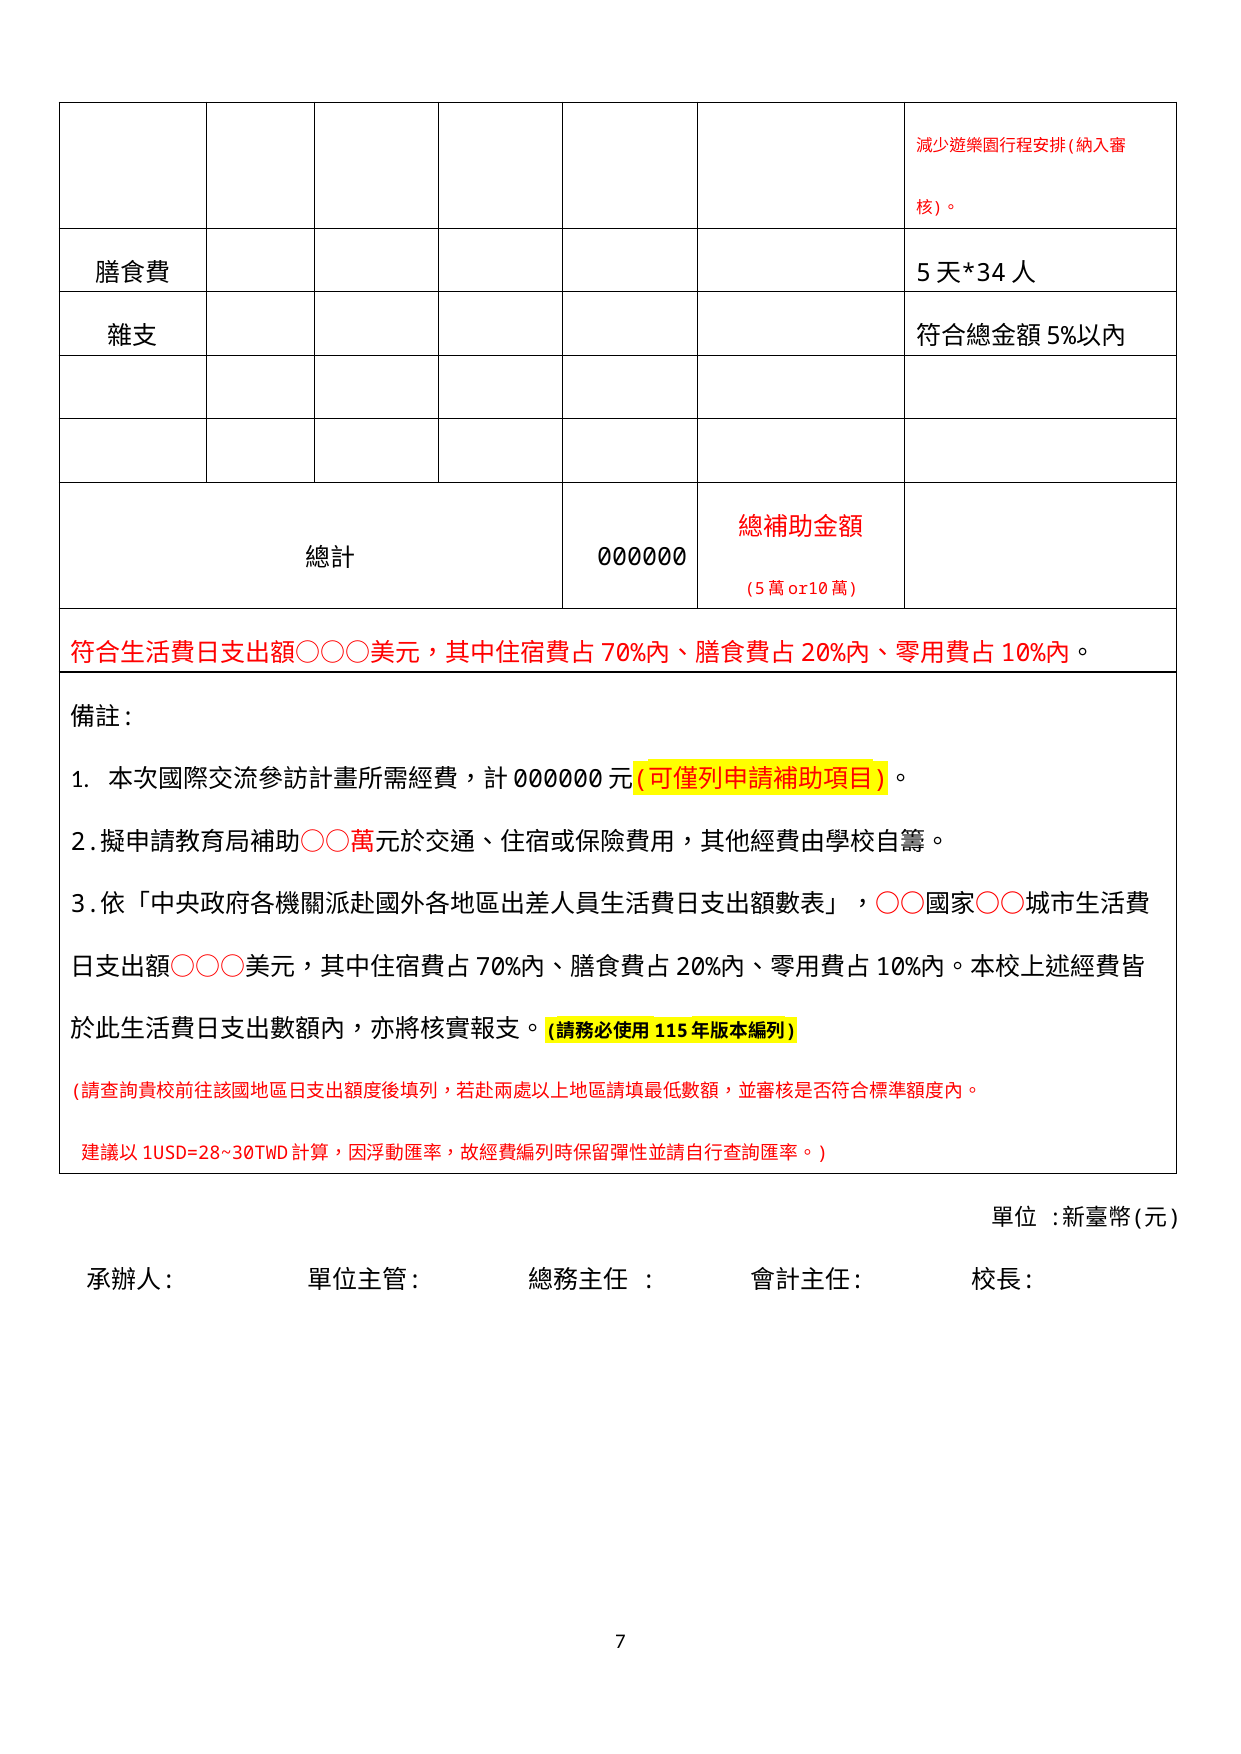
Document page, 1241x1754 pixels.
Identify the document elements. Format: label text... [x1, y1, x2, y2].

table_cell [60, 103, 206, 228]
table_cell [207, 229, 314, 291]
table_cell 減少遊樂園行程安排(納入審核)。 [905, 103, 1176, 228]
table_cell [905, 356, 1176, 418]
table_header 會計主任: [739, 1236, 960, 1298]
table_cell [905, 483, 1176, 608]
table_header 校長: [960, 1236, 1181, 1298]
table_cell 符合生活費日支出額○○○美元，其中住宿費占70%內、膳食費占20%內、零用費占10%內。 [60, 609, 1176, 671]
table_cell [698, 229, 904, 291]
table_cell 000000 [563, 483, 697, 608]
text 單位 :新臺幣(元) [59, 1173, 1181, 1236]
table_cell 總計 [60, 483, 562, 608]
table_cell [207, 356, 314, 418]
table_cell [439, 103, 562, 228]
table_cell [439, 419, 562, 482]
table_cell [698, 419, 904, 482]
table_cell [563, 229, 697, 291]
table_header 承辦人: [75, 1236, 296, 1298]
table_cell 膳食費 [60, 229, 206, 291]
table_cell [439, 229, 562, 291]
table_cell [315, 419, 438, 482]
table_cell 雜支 [60, 292, 206, 355]
table_cell [563, 292, 697, 355]
table_cell [207, 292, 314, 355]
table_cell [60, 356, 206, 418]
table_cell [315, 229, 438, 291]
table_cell [698, 103, 904, 228]
table_cell [698, 356, 904, 418]
table_cell 總補助金額 (5萬or10萬) [698, 483, 904, 608]
table_cell [207, 419, 314, 482]
table_cell [563, 356, 697, 418]
table_cell [315, 356, 438, 418]
table_cell [315, 292, 438, 355]
table_cell [439, 356, 562, 418]
table_cell [905, 419, 1176, 482]
table_header 單位主管: [296, 1236, 517, 1298]
table_cell [315, 103, 438, 228]
table_cell 5天*34人 [905, 229, 1176, 291]
table_cell 備註: 本次國際交流參訪計畫所需經費，計000000元(可僅列申請補助項目)。 2.擬申請教育局補助○○萬元於交通、住宿或保險費用，其他經費由學校自籌。 3.依「中央政府各機關派赴國外各地區出差人員生活費日支出額數表」，○○國家○○城市生活費日支出額○○○美元，其中住宿費占70%內、膳食費占20%內、零用費占10%內。本校上述經費皆於此生活費日支出數額內，亦將核實報支。(請務必使用115年版本編列) (請查詢貴校前往該國地區日支出額度後填列，若赴兩處以上地區請填最低數額，並審核是否符合標準額度內。 建議以1USD=28~30TWD計算，因浮動匯率，故經費編列時保留彈性並請自行查詢匯率。) [60, 673, 1176, 1172]
table_cell [207, 103, 314, 228]
table_cell [563, 419, 697, 482]
table_cell [439, 292, 562, 355]
table_cell [60, 419, 206, 482]
table_header 總務主任 : [517, 1236, 738, 1298]
table_cell 符合總金額5%以內 [905, 292, 1176, 355]
table_cell [698, 292, 904, 355]
table_cell [563, 103, 697, 228]
